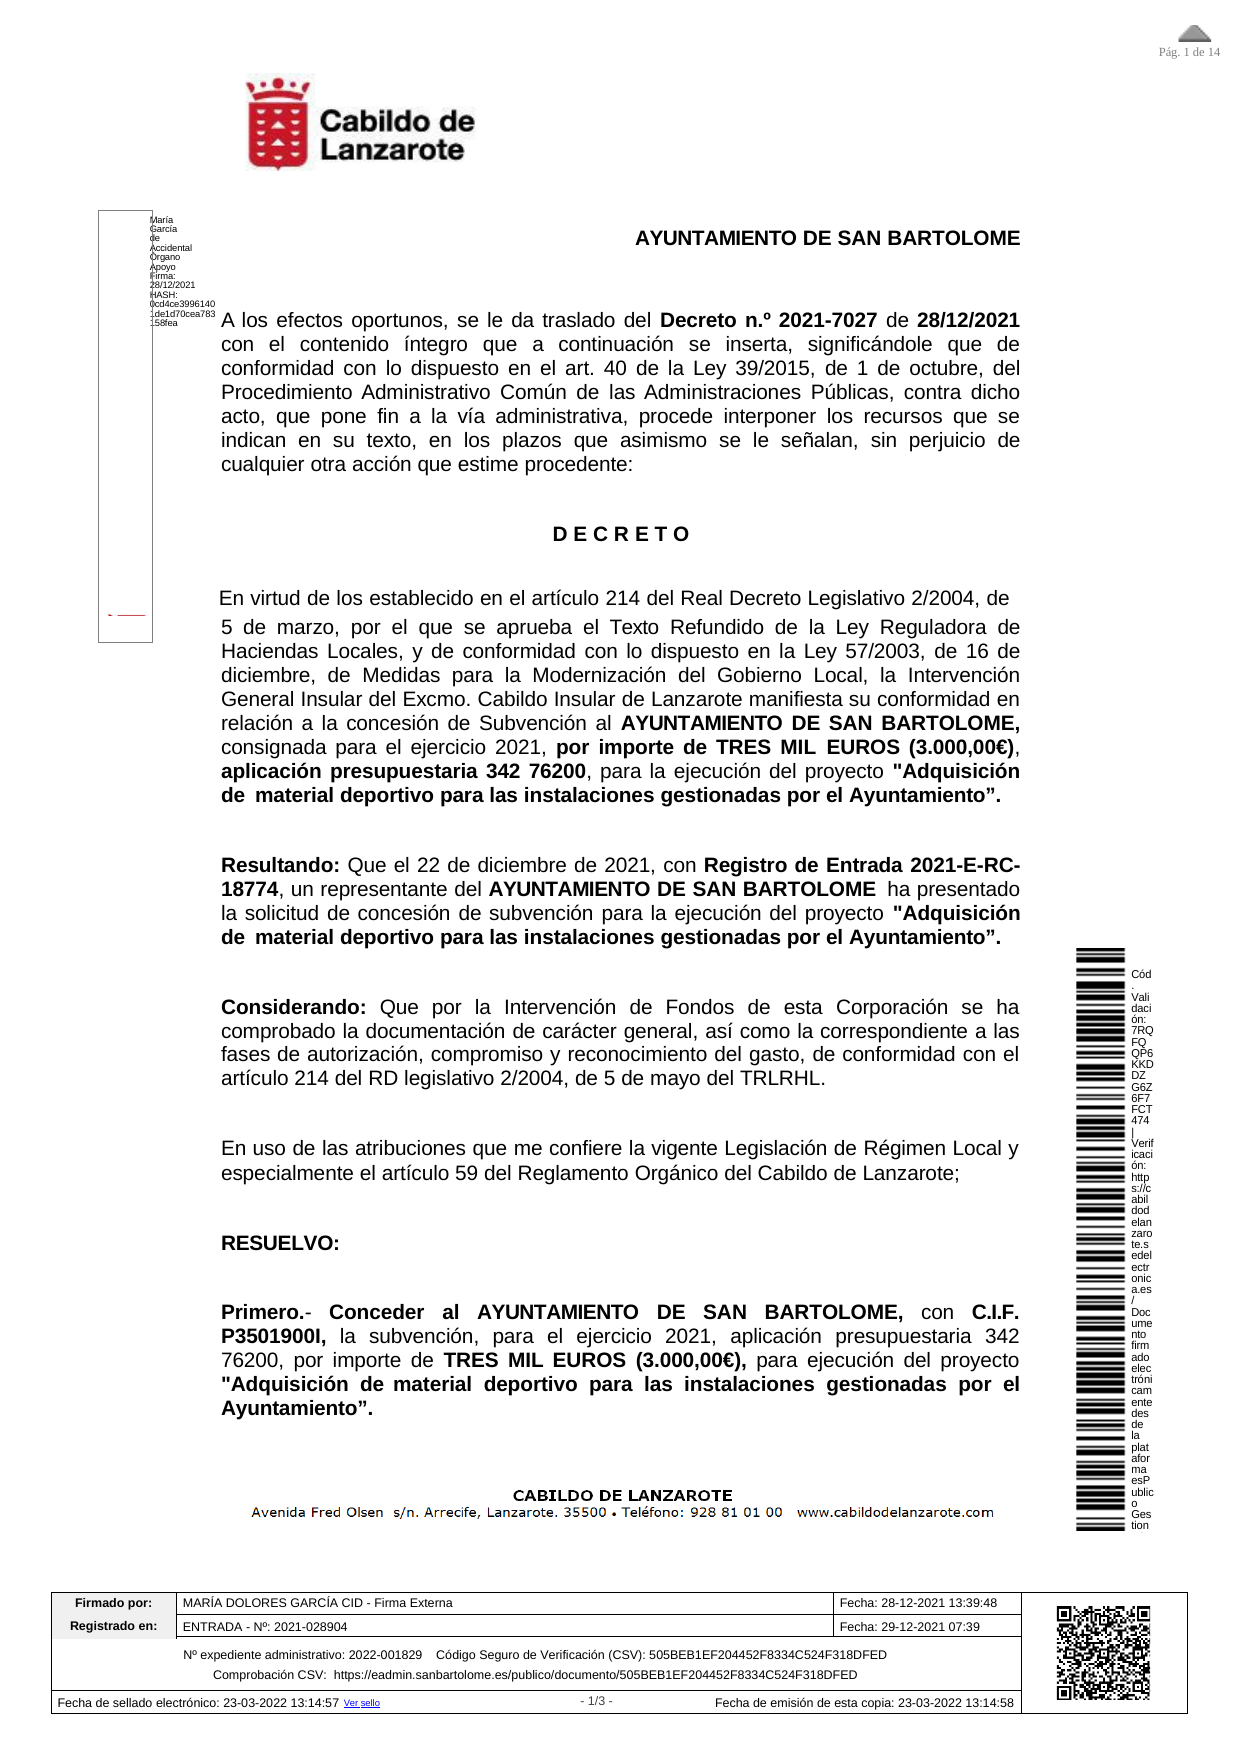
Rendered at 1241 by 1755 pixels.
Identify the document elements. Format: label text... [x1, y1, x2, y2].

table_header MARÍA DOLORES GARCÍA CID - Firma Externa [177, 1593, 833, 1614]
picture [1056, 1606, 1151, 1700]
picture [103, 605, 151, 616]
text En virtud de los establecido en el artículo 214 del Real Decreto Legislativo 2/2004, de [153, 563, 1241, 616]
picture [221, 1483, 1027, 1521]
text En uso de las atribuciones que me confiere la vigente Legislación de Régimen Local y especialmente el artículo 59 del Reglamento Orgánico del Cabildo de Lanzarote; [221, 1136, 1020, 1184]
subtitle [99, 211, 152, 642]
subtitle AYUNTAMIENTO DE SAN BARTOLOME [635, 225, 1241, 249]
table_header Fecha: 28-12-2021 13:39:48 [834, 1593, 1021, 1614]
picture [223, 73, 530, 171]
table_cell ENTRADA - Nº: 2021-028904 [177, 1615, 833, 1636]
text 5 de marzo, por el que se aprueba el Texto Refundido de la Ley Reguladora de Haciendas Locales, y de conformidad con lo dispuesto en la Ley 57/2003, de 16 de diciembre, de Medidas para la Modernización del Gobierno Local, la Intervención General Insular del Excmo. Cabildo Insular de Lanzarote manifiesta su conformidad en relación a la concesión de Subvención al AYUNTAMIENTO DE SAN BARTOLOME, consignada para el ejercicio 2021, por importe de TRES MIL EUROS (3.000,00€), aplicación presupuestaria 342 76200, para la ejecución del proyecto "Adquisición de material deportivo para las instalaciones gestionadas por el Ayuntamiento”. [221, 616, 1021, 807]
subtitle D E C R E T O [153, 522, 1199, 546]
subtitle [1156, 1230, 1241, 1254]
text Resultando: Que el 22 de diciembre de 2021, con Registro de Entrada 2021-E-RC- 18774, un representante del AYUNTAMIENTO DE SAN BARTOLOME ha presentado la solicitud de concesión de subvención para la ejecución del proyecto "Adquisición de material deportivo para las instalaciones gestionadas por el Ayuntamiento”. [221, 853, 1021, 949]
subtitle RESUELVO: [221, 1230, 1076, 1254]
picture [1076, 948, 1129, 1531]
table_cell Fecha de sellado electrónico: 23-03-2022 13:14:57 Ver sello - 1/3 - Fecha de emisión de esta copia: 23-03-2022 13:14:58 [52, 1691, 1021, 1713]
text Primero.- Conceder al AYUNTAMIENTO DE SAN BARTOLOME, con C.I.F. P3501900I, la subvención, para el ejercicio 2021, aplicación presupuestaria 342 76200, por importe de TRES MIL EUROS (3.000,00€), para ejecución del proyecto "Adquisición de material deportivo para las instalaciones gestionadas por el Ayuntamiento”. [221, 1301, 1020, 1420]
text A los efectos oportunos, se le da traslado del Decreto n.º 2021-7027 de 28/12/2021 con el contenido íntegro que a continuación se inserta, significándole que de conformidad con lo dispuesto en el art. 40 de la Ley 39/2015, de 1 de octubre, del Procedimiento Administrativo Común de las Administraciones Públicas, contra dicho acto, que pone fin a la vía administrativa, procede interponer los recursos que se indican en su texto, en los plazos que asimismo se le señalan, sin perjuicio de cualquier otra acción que estime procedente: [221, 308, 1021, 476]
table_header [1022, 1593, 1187, 1713]
table_header Firmado por: [52, 1593, 176, 1614]
picture [1177, 25, 1212, 42]
table_cell Fecha: 29-12-2021 07:39 [834, 1615, 1021, 1636]
text Cód. Validación: 7RQFQQP6KKDDZG6Z6F7FCT474 | Verificación: https://cabildodelanzarote.sedelectronica.es/ Documento firmado electrónicamente desde la plataforma esPublico Gestiona | Página 1 de 3 [1131, 969, 1154, 1533]
table_cell Registrado en: [52, 1617, 176, 1636]
table_cell Nº expediente administrativo: 2022-001829 Código Seguro de Verificación (CSV): 505BEB1EF204452F8334C524F318DFED Comprobación CSV: https://eadmin.sanbartolome.es/publico/documento/505BEB1EF204452F8334C524F318DFED [52, 1637, 1021, 1690]
text Considerando: Que por la Intervención de Fondos de esta Corporación se ha comprobado la documentación de carácter general, así como la correspondiente a las fases de autorización, compromiso y reconocimiento del gasto, de conformidad con el artículo 214 del RD legislativo 2/2004, de 5 de mayo del TRLRHL. [221, 995, 1020, 1090]
subtitle [42, 522, 98, 546]
